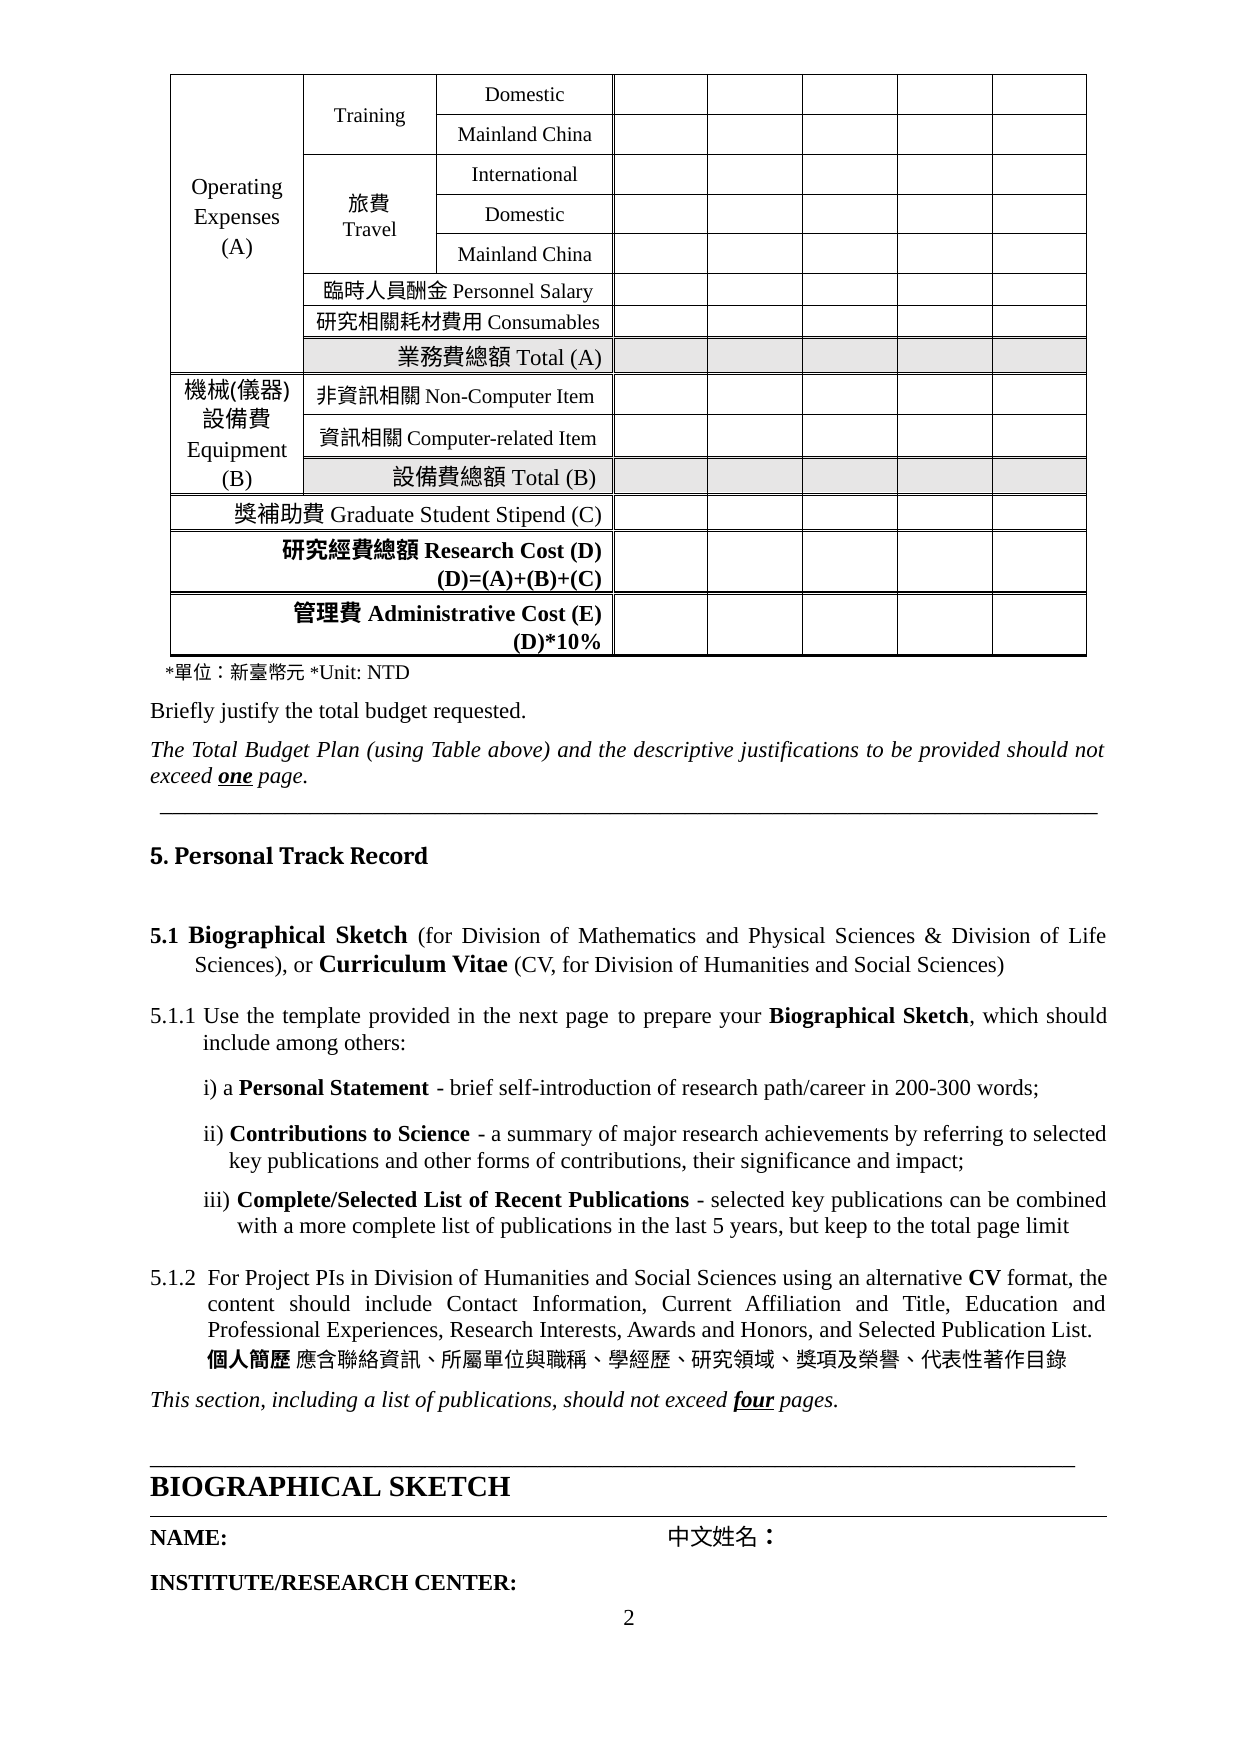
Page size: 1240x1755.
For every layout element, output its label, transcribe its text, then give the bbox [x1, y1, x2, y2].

text __________________________________________________________________________ [150, 1441, 1107, 1469]
text iii) Complete/Selected List of Recent Publications - selected key publications can be combined with a more complete list of publications in the last 5 years, but keep to the total page limit [203, 1186, 1107, 1239]
table_cell [803, 339, 897, 372]
table_cell Mainland China [437, 234, 612, 273]
table_cell [993, 375, 1086, 414]
table_cell 資訊相關Computer-related Item [304, 415, 612, 456]
table_cell [898, 339, 992, 372]
table_cell [993, 496, 1086, 529]
text NAME: 中文姓名： [150, 1517, 1107, 1552]
table_cell [615, 195, 707, 233]
table_cell [708, 274, 802, 304]
table_cell [993, 155, 1086, 193]
table_cell [993, 532, 1086, 591]
table_cell [708, 75, 802, 114]
table_cell 非資訊相關Non-Computer Item [304, 375, 612, 414]
table_cell [993, 234, 1086, 273]
table_cell [993, 195, 1086, 233]
table_cell Domestic [437, 195, 612, 233]
text ___________________________________________________________________________ [150, 788, 1107, 817]
table_cell [615, 415, 707, 456]
table_cell 機械(儀器)設備費Equipment (B) [171, 375, 303, 492]
table_cell 臨時人員酬金Personnel Salary [304, 274, 612, 304]
table_cell [615, 595, 707, 654]
table_cell 業務費總額Total (A) [304, 339, 612, 372]
text i) a Personal Statement - brief self-introduction of research path/career in 200-300 words; [203, 1068, 1107, 1101]
table_cell 旅費 Travel [304, 155, 436, 273]
table_cell 研究相關耗材費用Consumables [304, 306, 612, 336]
table_cell [898, 496, 992, 529]
table_cell Operating Expenses (A) [171, 75, 303, 372]
table_cell [898, 595, 992, 654]
table_cell International [437, 155, 612, 193]
table_cell [803, 155, 897, 193]
table_cell 獎補助費Graduate Student Stipend (C) [171, 496, 612, 529]
table_cell [803, 75, 897, 114]
table_cell [615, 496, 707, 529]
table_cell [898, 415, 992, 456]
table_cell [615, 339, 707, 372]
text The Total Budget Plan (using Table above) and the descriptive justifications to be provided should not exceed one page. [150, 736, 1107, 788]
table_cell [708, 496, 802, 529]
table_cell [615, 532, 707, 591]
text ii) Contributions to Science - a summary of major research achievements by referring to selected key publications and other forms of contributions, their significance and impact; [203, 1114, 1107, 1174]
table_cell 設備費總額 Total (B) [304, 459, 612, 492]
text 5.1.2 For Project PIs in Division of Humanities and Social Sciences using an alternative CV format, the content should include Contact Information, Current Affiliation and Title, Education and Professional Experiences, Research Interests, Awards and Honors, and Selected Publication List. [150, 1264, 1107, 1343]
table_cell [803, 195, 897, 233]
table_cell [803, 274, 897, 304]
table_cell [615, 274, 707, 304]
table_cell [708, 375, 802, 414]
table_cell [993, 459, 1086, 492]
table_cell [993, 75, 1086, 114]
text Briefly justify the total budget requested. [150, 697, 1107, 723]
table_cell Mainland China [437, 115, 612, 153]
table_cell [898, 306, 992, 336]
table_cell [708, 195, 802, 233]
text 5.1.1 Use the template provided in the next page to prepare your Biographical Sketch, which should include among others: [150, 1002, 1107, 1055]
table_cell [615, 375, 707, 414]
table_cell [898, 274, 992, 304]
table_cell [708, 415, 802, 456]
table_cell 管理費 Administrative Cost (E) (D)*10% [171, 595, 612, 654]
table_cell [993, 339, 1086, 372]
table_cell [993, 415, 1086, 456]
table_cell [615, 115, 707, 153]
table_cell Domestic [437, 75, 612, 114]
table_cell [708, 532, 802, 591]
text This section, including a list of publications, should not exceed four pages. [150, 1386, 1107, 1412]
table_cell [803, 595, 897, 654]
table_cell [993, 115, 1086, 153]
table_cell [803, 234, 897, 273]
table_cell [708, 234, 802, 273]
table_cell [993, 306, 1086, 336]
table_cell [615, 306, 707, 336]
table_cell [898, 459, 992, 492]
table_cell [615, 155, 707, 193]
table_cell 研究經費總額Research Cost (D) (D)=(A)+(B)+(C) [171, 532, 612, 591]
text 5.1 Biographical Sketch (for Division of Mathematics and Physical Sciences & Division of Life Sciences), or Curriculum Vitae (CV, for Division of Humanities and Social Sciences) [150, 920, 1107, 977]
text 5. Personal Track Record [150, 842, 1107, 871]
table_cell [615, 234, 707, 273]
table_cell [803, 415, 897, 456]
table_cell [898, 195, 992, 233]
table_cell [993, 595, 1086, 654]
table_cell [803, 115, 897, 153]
table_cell Training [304, 75, 436, 153]
text BIOGRAPHICAL SKETCH [150, 1469, 1107, 1503]
text *單位：新臺幣元 *Unit: NTD [165, 657, 1107, 684]
table_cell [803, 496, 897, 529]
table_cell [803, 375, 897, 414]
table_cell [803, 306, 897, 336]
table_cell [993, 274, 1086, 304]
table_cell [708, 595, 802, 654]
table_cell [898, 234, 992, 273]
table_cell [803, 532, 897, 591]
table_cell [898, 115, 992, 153]
table_cell [708, 306, 802, 336]
table_cell [708, 155, 802, 193]
text INSTITUTE/RESEARCH CENTER: [150, 1566, 1107, 1595]
table_cell [708, 339, 802, 372]
text 個人簡歷 應含聯絡資訊、所屬單位與職稱、學經歷、研究領域、獎項及榮譽、代表性著作目錄 [197, 1343, 1107, 1373]
table_cell [898, 532, 992, 591]
table_cell [898, 75, 992, 114]
table_cell [898, 155, 992, 193]
table_cell [708, 459, 802, 492]
table_cell [708, 115, 802, 153]
table_cell [615, 459, 707, 492]
table_cell [898, 375, 992, 414]
table_cell [615, 75, 707, 114]
table_cell [803, 459, 897, 492]
